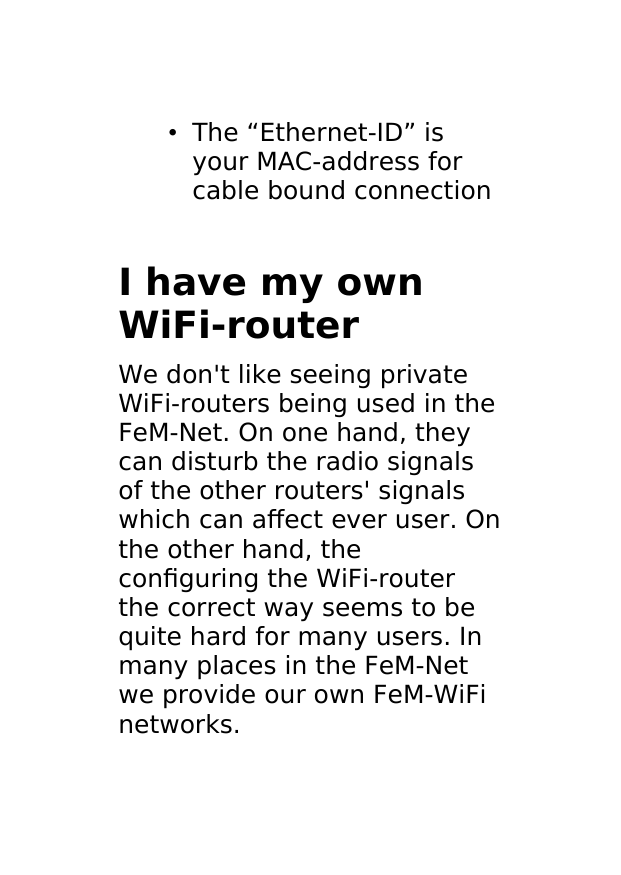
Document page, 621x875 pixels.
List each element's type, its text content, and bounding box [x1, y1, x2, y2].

list The “Ethernet-ID” is your MAC-address for cable bound connection [177, 118, 502, 206]
text We don't like seeing private WiFi-routers being used in the FeM-Net. On one hand, they can disturb the radio signals of the other routers' signals which can affect ever user. On the other hand, the configuring the WiFi-router the correct way seems to be quite hard for many users. In many places in the FeM-Net we provide our own FeM-WiFi networks. [118, 360, 502, 739]
subtitle I have my own WiFi-router [118, 260, 502, 347]
